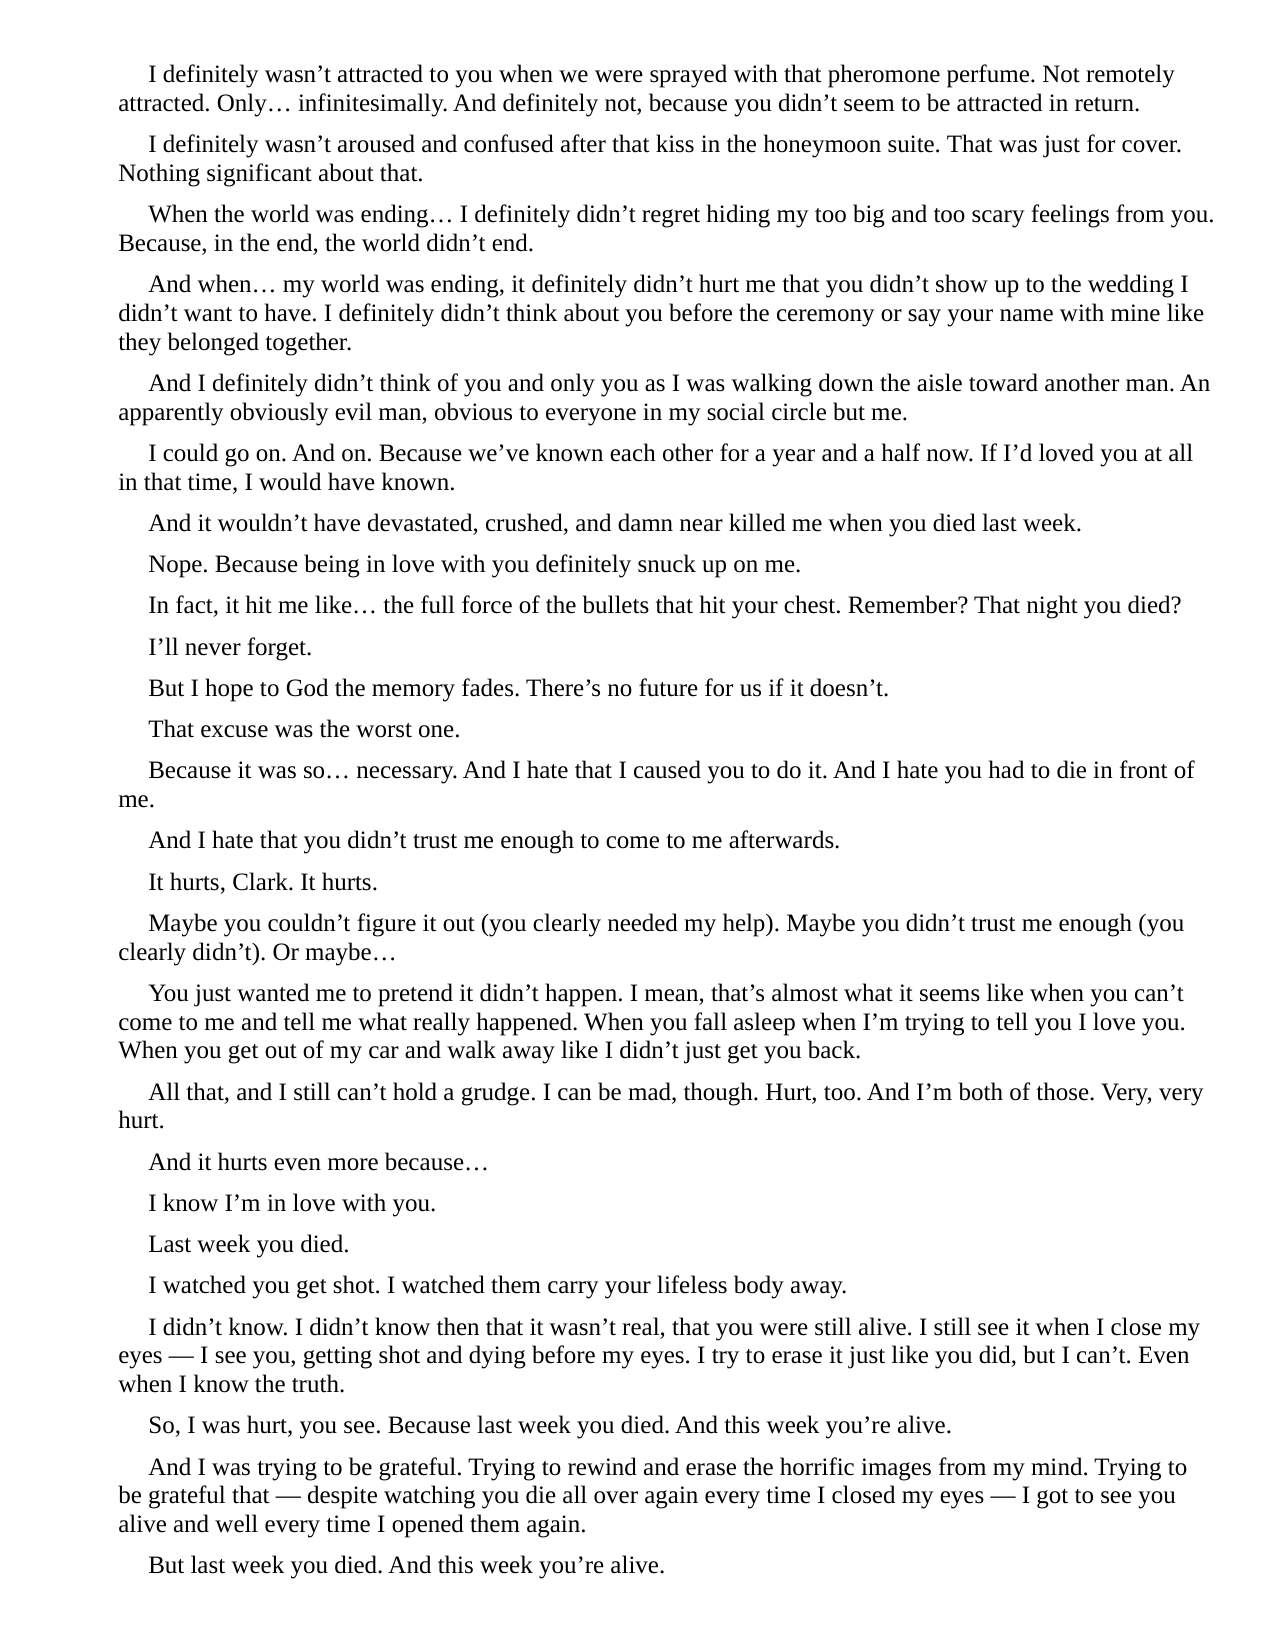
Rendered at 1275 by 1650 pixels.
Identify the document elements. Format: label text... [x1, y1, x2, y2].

text Maybe you couldn’t figure it out (you clearly needed my help). Maybe you didn’t trust me enough (you clearly didn’t). Or maybe… [118, 908, 1216, 965]
text And I was trying to be grateful. Trying to rewind and erase the horrific images from my mind. Trying to be grateful that — despite watching you die all over again every time I closed my eyes — I got to see you alive and well every time I opened them again. [118, 1452, 1216, 1538]
text Last week you died. [118, 1229, 1216, 1258]
text I didn’t know. I didn’t know then that it wasn’t real, that you were still alive. I still see it when I close my eyes — I see you, getting shot and dying before my eyes. I try to erase it just like you did, but I can’t. Even when I know the truth. [118, 1312, 1216, 1398]
text And I definitely didn’t think of you and only you as I was walking down the aisle toward another man. An apparently obviously evil man, obvious to everyone in my social circle but me. [118, 368, 1216, 425]
text You just wanted me to pretend it didn’t happen. I mean, that’s almost what it seems like when you can’t come to me and tell me what really happened. When you fall asleep when I’m trying to tell you I love you. When you get out of my car and walk away like I didn’t just get you back. [118, 978, 1216, 1064]
text All that, and I still can’t hold a grudge. I can be mad, though. Hurt, too. And I’m both of those. Very, very hurt. [118, 1077, 1216, 1134]
text And it wouldn’t have devastated, crushed, and damn near killed me when you died last week. [118, 508, 1216, 537]
text When the world was ending… I definitely didn’t regret hiding my too big and too scary feelings from you. Because, in the end, the world didn’t end. [118, 199, 1216, 257]
text I’ll never forget. [118, 632, 1216, 660]
text In fact, it hit me like… the full force of the bullets that hit your chest. Remember? That night you died? [118, 590, 1216, 619]
text It hurts, Clark. It hurts. [118, 867, 1216, 895]
text Because it was so… necessary. And I hate that I caused you to do it. And I hate you had to die in front of me. [118, 755, 1216, 813]
text So, I was hurt, you see. Because last week you died. And this week you’re alive. [118, 1410, 1216, 1439]
text Nope. Because being in love with you definitely snuck up on me. [118, 549, 1216, 578]
text But I hope to God the memory fades. There’s no future for us if it doesn’t. [118, 673, 1216, 702]
text I definitely wasn’t aroused and confused after that kiss in the honeymoon suite. That was just for cover. Nothing significant about that. [118, 129, 1216, 187]
text And when… my world was ending, it definitely didn’t hurt me that you didn’t show up to the wedding I didn’t want to have. I definitely didn’t think about you before the ceremony or say your name with mine like they belonged together. [118, 269, 1216, 355]
text And it hurts even more because… [118, 1147, 1216, 1175]
text And I hate that you didn’t trust me enough to come to me afterwards. [118, 825, 1216, 854]
text That excuse was the worst one. [118, 714, 1216, 743]
text But last week you died. And this week you’re alive. [118, 1550, 1216, 1579]
text I definitely wasn’t attracted to you when we were sprayed with that pheromone perfume. Not remotely attracted. Only… infinitesimally. And definitely not, because you didn’t seem to be attracted in return. [118, 59, 1216, 117]
text I watched you get shot. I watched them carry your lifeless body away. [118, 1270, 1216, 1299]
text I know I’m in love with you. [118, 1188, 1216, 1217]
text I could go on. And on. Because we’ve known each other for a year and a half now. If I’d loved you at all in that time, I would have known. [118, 438, 1216, 495]
